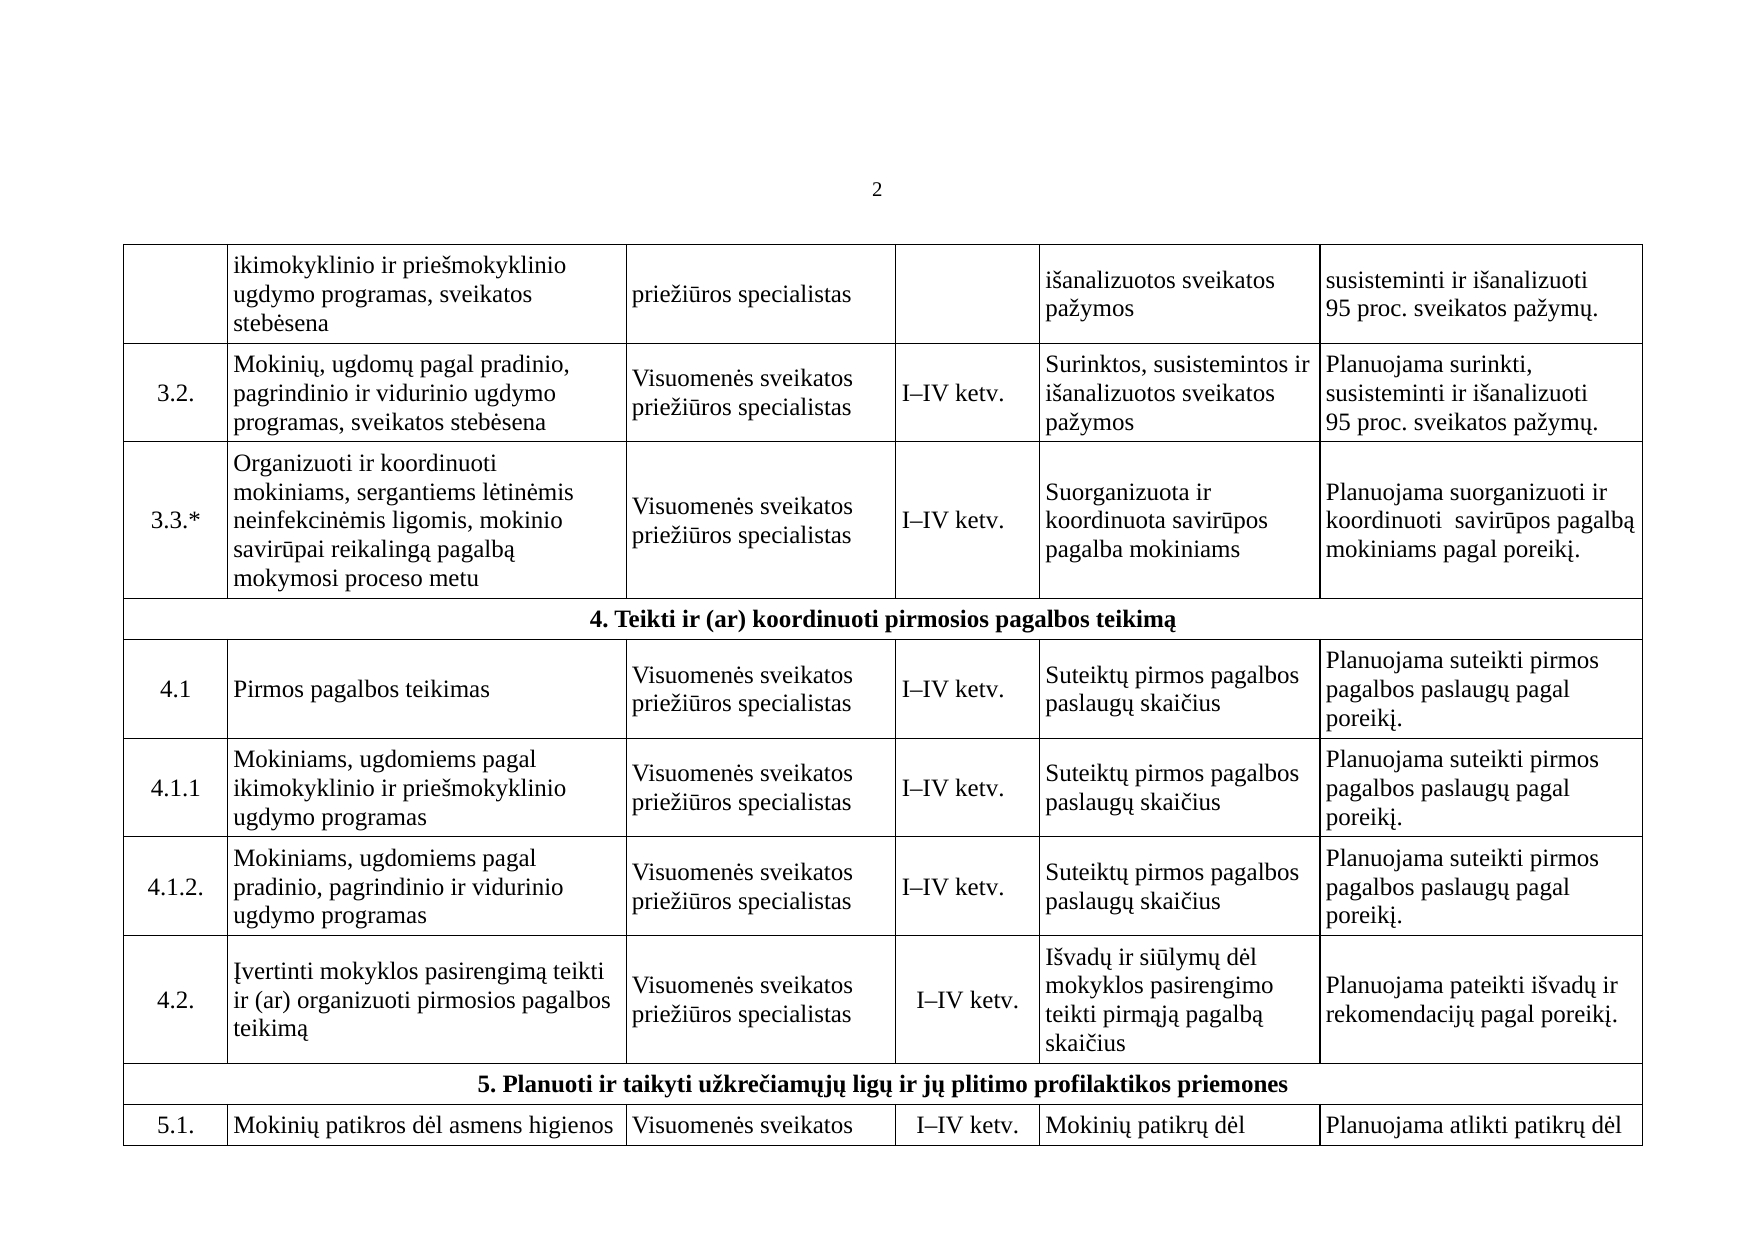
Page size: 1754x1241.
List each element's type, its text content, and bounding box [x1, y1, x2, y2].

table_cell Mokiniams, ugdomiems pagal ikimokyklinio ir priešmokyklinio ugdymo programas [228, 739, 626, 836]
table_cell priežiūros specialistas [627, 245, 895, 342]
table_cell Organizuoti ir koordinuoti mokiniams, sergantiems lėtinėmis neinfekcinėmis ligomis, mokinio savirūpai reikalingą pagalbą mokymosi proceso metu [228, 442, 626, 597]
table_cell 5. Planuoti ir taikyti užkrečiamųjų ligų ir jų plitimo profilaktikos priemones [124, 1064, 1642, 1104]
table_cell 4.2. [124, 936, 227, 1062]
table_cell Visuomenės sveikatos priežiūros specialistas [627, 936, 895, 1062]
table_cell 4. Teikti ir (ar) koordinuoti pirmosios pagalbos teikimą [124, 599, 1642, 639]
table_cell I–IV ketv. [896, 640, 1039, 737]
table_cell Planuojama pateikti išvadų ir rekomendacijų pagal poreikį. [1321, 936, 1642, 1062]
table_cell I–IV ketv. [896, 837, 1039, 935]
table_cell 5.1. [124, 1105, 227, 1145]
table_cell 4.1 [124, 640, 227, 737]
table_cell Surinktos, susistemintos ir išanalizuotos sveikatos pažymos [1040, 344, 1319, 441]
table_cell Mokiniams, ugdomiems pagal pradinio, pagrindinio ir vidurinio ugdymo programas [228, 837, 626, 935]
table_cell Suteiktų pirmos pagalbos paslaugų skaičius [1040, 739, 1319, 836]
table_cell I–IV ketv. [896, 1105, 1039, 1145]
table_cell [124, 245, 227, 342]
table_cell ikimokyklinio ir priešmokyklinio ugdymo programas, sveikatos stebėsena [228, 245, 626, 342]
table_cell Mokinių patikrų dėl [1040, 1105, 1319, 1145]
table_cell Planuojama suorganizuoti ir koordinuoti savirūpos pagalbą mokiniams pagal poreikį. [1321, 442, 1642, 597]
table_cell Visuomenės sveikatos priežiūros specialistas [627, 739, 895, 836]
table_cell Įvertinti mokyklos pasirengimą teikti ir (ar) organizuoti pirmosios pagalbos teikimą [228, 936, 626, 1062]
table_cell 4.1.2. [124, 837, 227, 935]
table_cell I–IV ketv. [896, 739, 1039, 836]
table_cell Planuojama suteikti pirmos pagalbos paslaugų pagal poreikį. [1321, 640, 1642, 737]
table_cell I–IV ketv. [896, 344, 1039, 441]
table_cell Visuomenės sveikatos priežiūros specialistas [627, 442, 895, 597]
table_cell I–IV ketv. [896, 442, 1039, 597]
table_cell Planuojama suteikti pirmos pagalbos paslaugų pagal poreikį. [1321, 837, 1642, 935]
table_cell Mokinių patikros dėl asmens higienos [228, 1105, 626, 1145]
table_cell Išvadų ir siūlymų dėl mokyklos pasirengimo teikti pirmąją pagalbą skaičius [1040, 936, 1319, 1062]
table_cell Planuojama surinkti, susisteminti ir išanalizuoti 95 proc. sveikatos pažymų. [1321, 344, 1642, 441]
table_cell susisteminti ir išanalizuoti 95 proc. sveikatos pažymų. [1321, 245, 1642, 342]
table_cell Mokinių, ugdomų pagal pradinio, pagrindinio ir vidurinio ugdymo programas, sveikatos stebėsena [228, 344, 626, 441]
table_cell [896, 245, 1039, 342]
table_cell Visuomenės sveikatos [627, 1105, 895, 1145]
table_cell Suteiktų pirmos pagalbos paslaugų skaičius [1040, 640, 1319, 737]
table_cell 3.2. [124, 344, 227, 441]
table_cell Visuomenės sveikatos priežiūros specialistas [627, 640, 895, 737]
table_cell 3.3.* [124, 442, 227, 597]
table_cell Suorganizuota ir koordinuota savirūpos pagalba mokiniams [1040, 442, 1319, 597]
table_cell Planuojama suteikti pirmos pagalbos paslaugų pagal poreikį. [1321, 739, 1642, 836]
table_cell Planuojama atlikti patikrų dėl [1321, 1105, 1642, 1145]
table_cell Visuomenės sveikatos priežiūros specialistas [627, 344, 895, 441]
table_cell Pirmos pagalbos teikimas [228, 640, 626, 737]
table_cell Visuomenės sveikatos priežiūros specialistas [627, 837, 895, 935]
table_cell išanalizuotos sveikatos pažymos [1040, 245, 1319, 342]
table_cell I–IV ketv. [896, 936, 1039, 1062]
table_cell Suteiktų pirmos pagalbos paslaugų skaičius [1040, 837, 1319, 935]
table_cell 4.1.1 [124, 739, 227, 836]
